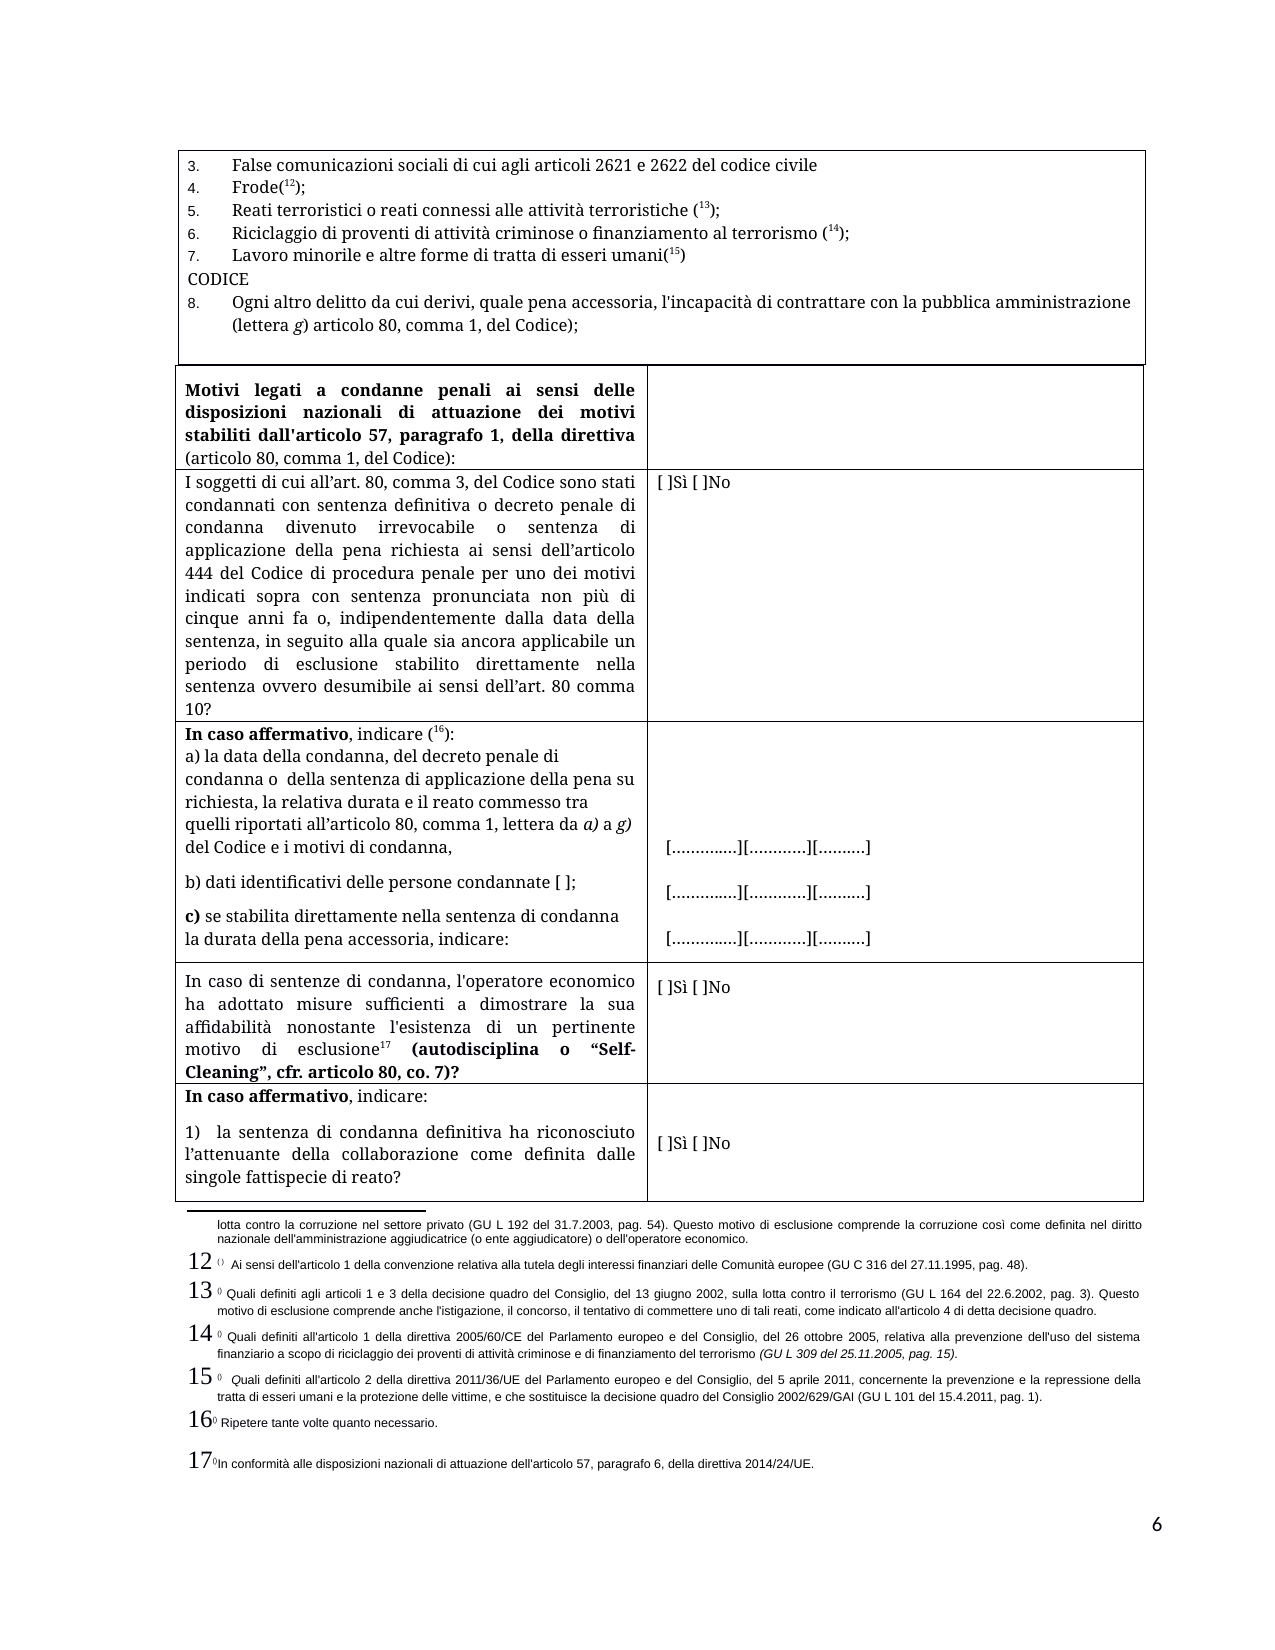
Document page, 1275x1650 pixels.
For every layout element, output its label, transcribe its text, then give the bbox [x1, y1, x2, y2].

list Riciclaggio di proventi di attività criminose o finanziamento al terrorismo (); [187, 221, 1137, 244]
table_cell I soggetti di cui all’art. 80, comma 3, del Codice sono stati condannati con sentenza definitiva o decreto penale di condanna divenuto irrevocabile o sentenza di applicazione della pena richiesta ai sensi dell’articolo 444 del Codice di procedura penale per uno dei motivi indicati sopra con sentenza pronunciata non più di cinque anni fa o, indipendentemente dalla data della sentenza, in seguito alla quale sia ancora applicabile un periodo di esclusione stabilito direttamente nella sentenza ovvero desumibile ai sensi dell’art. 80 comma 10? [176, 470, 647, 721]
list () Quali definiti all'articolo 1 della direttiva 2005/60/CE del Parlamento europeo e del Consiglio, del 26 ottobre 2005, relativa alla prevenzione dell'uso del sistema finanziario a scopo di riciclaggio dei proventi di attività criminose e di finanziamento del terrorismo (GU L 309 del 25.11.2005, pag. 15). [187, 1318, 1143, 1361]
table_header Motivi legati a condanne penali ai sensi delle disposizioni nazionali di attuazione dei motivi stabiliti dall'articolo 57, paragrafo 1, della direttiva (articolo 80, comma 1, del Codice): [176, 366, 647, 469]
list False comunicazioni sociali di cui agli articoli 2621 e 2622 del codice civile [179, 151, 1145, 176]
table_header [648, 366, 1143, 469]
list () Quali definiti all'articolo 2 della direttiva 2011/36/UE del Parlamento europeo e del Consiglio, del 5 aprile 2011, concernente la prevenzione e la repressione della tratta di esseri umani e la protezione delle vittime, e che sostituisce la decisione quadro del Consiglio 2002/629/GAI (GU L 101 del 15.4.2011, pag. 1). [187, 1361, 1143, 1404]
list () Quali definiti agli articoli 1 e 3 della decisione quadro del Consiglio, del 13 giugno 2002, sulla lotta contro il terrorismo (GU L 164 del 22.6.2002, pag. 3). Questo motivo di esclusione comprende anche l'istigazione, il concorso, il tentativo di commettere uno di tali reati, come indicato all'articolo 4 di detta decisione quadro. [187, 1275, 1143, 1318]
table_cell In caso di sentenze di condanna, l'operatore economico ha adottato misure sufficienti a dimostrare la sua affidabilità nonostante l'esistenza di un pertinente motivo di esclusione (autodisciplina o “Self-Cleaning”, cfr. articolo 80, co. 7)? [176, 963, 647, 1083]
table_cell In caso affermativo, indicare (): a) la data della condanna, del decreto penale di condanna o della sentenza di applicazione della pena su richiesta, la relativa durata e il reato commesso tra quelli riportati all’articolo 80, comma 1, lettera da a) a g) del Codice e i motivi di condanna, b) dati identificativi delle persone condannate [ ]; c) se stabilita direttamente nella sentenza di condanna la durata della pena accessoria, indicare: [176, 722, 647, 962]
list Lavoro minorile e altre forme di tratta di esseri umani() [187, 244, 1137, 264]
table_cell [ ]Sì [ ]No [648, 1084, 1143, 1201]
list Reati terroristici o reati connessi alle attività terroristiche (); [187, 198, 1137, 221]
table_cell [ ]Sì [ ]No [648, 470, 1143, 721]
list Ogni altro delitto da cui derivi, quale pena accessoria, l'incapacità di contrattare con la pubblica amministrazione (lettera g) articolo 80, comma 1, del Codice); [179, 287, 1145, 336]
list Frode(); [187, 176, 1137, 198]
text CODICE [179, 264, 1145, 287]
list ( ) Ai sensi dell'articolo 1 della convenzione relativa alla tutela degli interessi finanziari delle Comunità europee (GU C 316 del 27.11.1995, pag. 48). [187, 1246, 1197, 1275]
table_cell [………..…][…………][…….…] [………..…][…………][…….…] [………..…][…………][…….…] [648, 722, 1143, 962]
list lotta contro la corruzione nel settore privato (GU L 192 del 31.7.2003, pag. 54). Questo motivo di esclusione comprende la corruzione così come definita nel diritto nazionale dell'amministrazione aggiudicatrice (o ente aggiudicatore) o dell'operatore economico. [187, 1217, 1143, 1246]
table_cell In caso affermativo, indicare: 1) la sentenza di condanna definitiva ha riconosciuto l’attenuante della collaborazione come definita dalle singole fattispecie di reato? [176, 1084, 647, 1201]
table_cell [ ]Sì [ ]No [648, 963, 1143, 1083]
